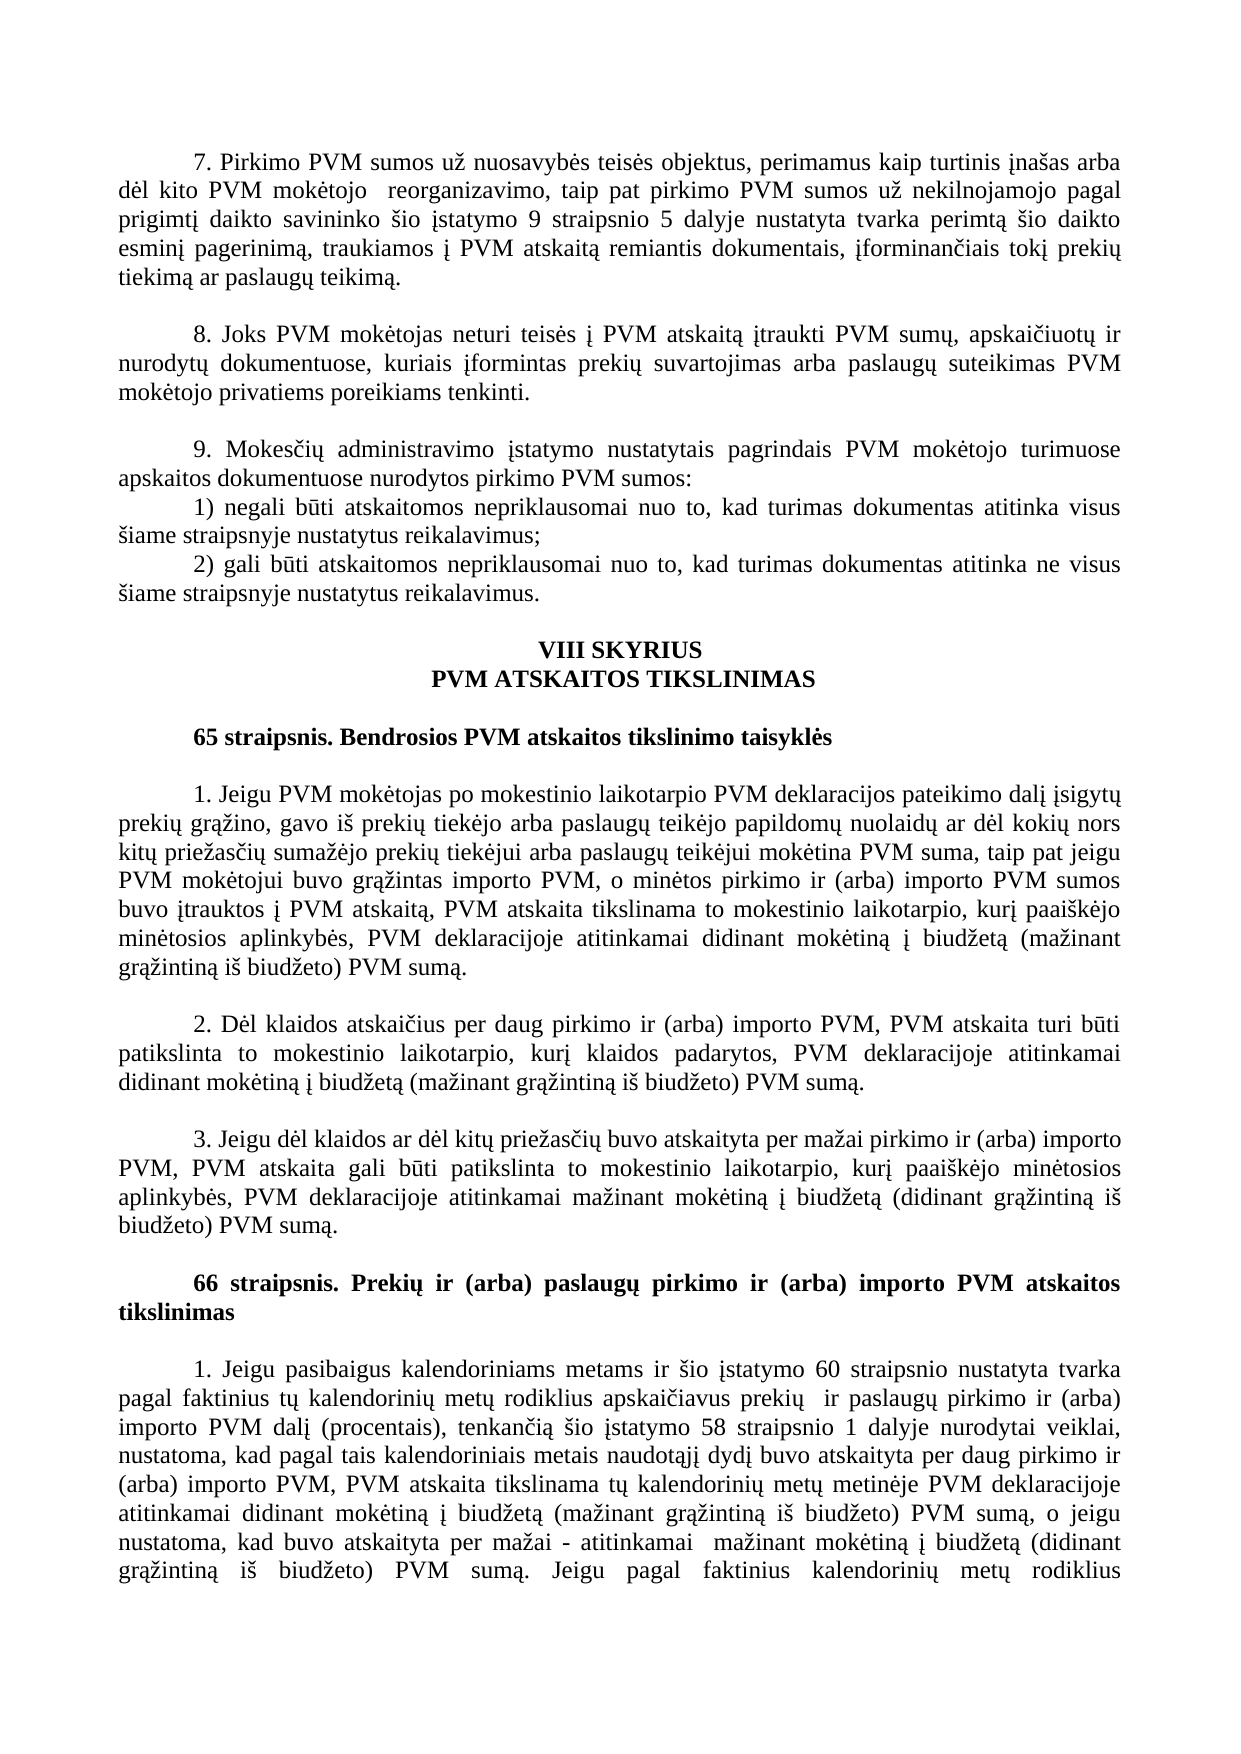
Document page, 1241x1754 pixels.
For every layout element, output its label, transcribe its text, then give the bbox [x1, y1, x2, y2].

text 1. Jeigu PVM mokėtojas po mokestinio laikotarpio PVM deklaracijos pateikimo dalį įsigytų prekių grąžino, gavo iš prekių tiekėjo arba paslaugų teikėjo papildomų nuolaidų ar dėl kokių nors kitų priežasčių sumažėjo prekių tiekėjui arba paslaugų teikėjui mokėtina PVM suma, taip pat jeigu PVM mokėtojui buvo grąžintas importo PVM, o minėtos pirkimo ir (arba) importo PVM sumos buvo įtrauktos į PVM atskaitą, PVM atskaita tikslinama to mokestinio laikotarpio, kurį paaiškėjo minėtosios aplinkybės, PVM deklaracijoje atitinkamai didinant mokėtiną į biudžetą (mažinant grąžintiną iš biudžeto) PVM sumą. [118, 779, 1122, 981]
text 7. Pirkimo PVM sumos už nuosavybės teisės objektus, perimamus kaip turtinis įnašas arba dėl kito PVM mokėtojo reorganizavimo, taip pat pirkimo PVM sumos už nekilnojamojo pagal prigimtį daikto savininko šio įstatymo 9 straipsnio 5 dalyje nustatyta tvarka perimtą šio daikto esminį pagerinimą, traukiamos į PVM atskaitą remiantis dokumentais, įforminančiais tokį prekių tiekimą ar paslaugų teikimą. [118, 147, 1122, 291]
text 2) gali būti atskaitomos nepriklausomai nuo to, kad turimas dokumentas atitinka ne visus šiame straipsnyje nustatytus reikalavimus. [118, 549, 1122, 607]
text 2. Dėl klaidos atskaičius per daug pirkimo ir (arba) importo PVM, PVM atskaita turi būti patikslinta to mokestinio laikotarpio, kurį klaidos padarytos, PVM deklaracijoje atitinkamai didinant mokėtiną į biudžetą (mažinant grąžintiną iš biudžeto) PVM sumą. [118, 1009, 1122, 1096]
text 9. Mokesčių administravimo įstatymo nustatytais pagrindais PVM mokėtojo turimuose apskaitos dokumentuose nurodytos pirkimo PVM sumos: [118, 434, 1122, 492]
text 3. Jeigu dėl klaidos ar dėl kitų priežasčių buvo atskaityta per mažai pirkimo ir (arba) importo PVM, PVM atskaita gali būti patikslinta to mokestinio laikotarpio, kurį paaiškėjo minėtosios aplinkybės, PVM deklaracijoje atitinkamai mažinant mokėtiną į biudžetą (didinant grąžintiną iš biudžeto) PVM sumą. [118, 1124, 1122, 1239]
text 1) negali būti atskaitomos nepriklausomai nuo to, kad turimas dokumentas atitinka visus šiame straipsnyje nustatytus reikalavimus; [118, 492, 1122, 549]
text PVM ATSKAITOS TIKSLINIMAS [118, 664, 1122, 693]
text 8. Joks PVM mokėtojas neturi teisės į PVM atskaitą įtraukti PVM sumų, apskaičiuotų ir nurodytų dokumentuose, kuriais įformintas prekių suvartojimas arba paslaugų suteikimas PVM mokėtojo privatiems poreikiams tenkinti. [118, 319, 1122, 406]
text 66 straipsnis. Prekių ir (arba) paslaugų pirkimo ir (arba) importo PVM atskaitos tikslinimas [118, 1268, 1122, 1326]
text 65 straipsnis. Bendrosios PVM atskaitos tikslinimo taisyklės [118, 722, 1122, 751]
text VIII SKYRIUS [118, 636, 1122, 664]
text 1. Jeigu pasibaigus kalendoriniams metams ir šio įstatymo 60 straipsnio nustatyta tvarka pagal faktinius tų kalendorinių metų rodiklius apskaičiavus prekių ir paslaugų pirkimo ir (arba) importo PVM dalį (procentais), tenkančią šio įstatymo 58 straipsnio 1 dalyje nurodytai veiklai, nustatoma, kad pagal tais kalendoriniais metais naudotąjį dydį buvo atskaityta per daug pirkimo ir (arba) importo PVM, PVM atskaita tikslinama tų kalendorinių metų metinėje PVM deklaracijoje atitinkamai didinant mokėtiną į biudžetą (mažinant grąžintiną iš biudžeto) PVM sumą, o jeigu nustatoma, kad buvo atskaityta per mažai - atitinkamai mažinant mokėtiną į biudžetą (didinant grąžintiną iš biudžeto) PVM sumą. Jeigu pagal faktinius kalendorinių metų rodiklius [118, 1354, 1122, 1584]
